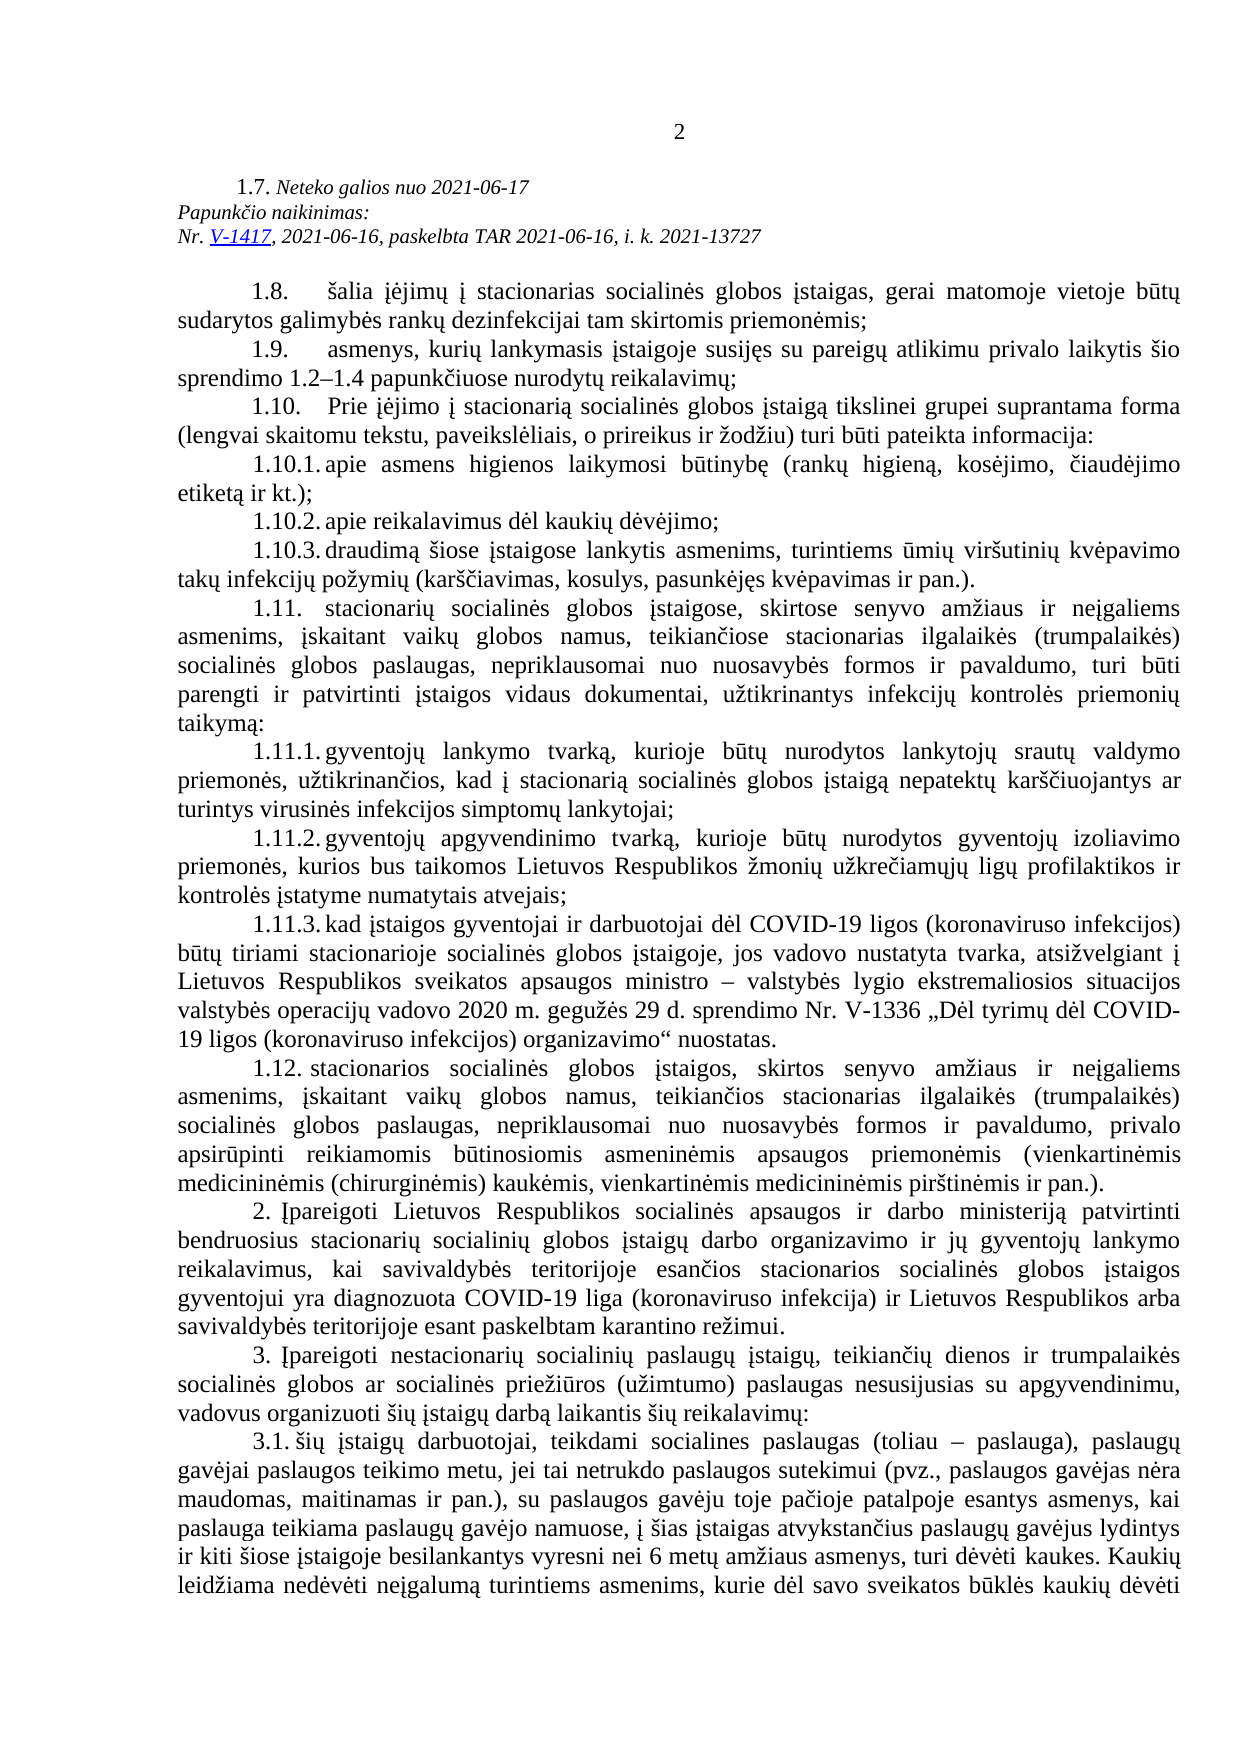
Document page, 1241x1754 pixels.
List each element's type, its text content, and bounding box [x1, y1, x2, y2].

text 1.7. Neteko galios nuo 2021-06-17 [177, 173, 1181, 199]
text 1.12. stacionarios socialinės globos įstaigos, skirtos senyvo amžiaus ir neįgaliems asmenims, įskaitant vaikų globos namus, teikiančios stacionarias ilgalaikės (trumpalaikės) socialinės globos paslaugas, nepriklausomai nuo nuosavybės formos ir pavaldumo, privalo apsirūpinti reikiamomis būtinosiomis asmeninėmis apsaugos priemonėmis (vienkartinėmis medicininėmis (chirurginėmis) kaukėmis, vienkartinėmis medicininėmis pirštinėmis ir pan.). [177, 1053, 1181, 1196]
text Nr. V-1417, 2021-06-16, paskelbta TAR 2021-06-16, i. k. 2021-13727 [177, 224, 1181, 248]
text 1.11.3. kad įstaigos gyventojai ir darbuotojai dėl COVID-19 ligos (koronaviruso infekcijos) būtų tiriami stacionarioje socialinės globos įstaigoje, jos vadovo nustatyta tvarka, atsižvelgiant į Lietuvos Respublikos sveikatos apsaugos ministro – valstybės lygio ekstremaliosios situacijos valstybės operacijų vadovo 2020 m. gegužės 29 d. sprendimo Nr. V-1336 „Dėl tyrimų dėl COVID-19 ligos (koronaviruso infekcijos) organizavimo“ nuostatas. [177, 909, 1181, 1053]
text 1.10.3. draudimą šiose įstaigose lankytis asmenims, turintiems ūmių viršutinių kvėpavimo takų infekcijų požymių (karščiavimas, kosulys, pasunkėjęs kvėpavimas ir pan.). [177, 535, 1181, 593]
text 1.11. stacionarių socialinės globos įstaigose, skirtose senyvo amžiaus ir neįgaliems asmenims, įskaitant vaikų globos namus, teikiančiose stacionarias ilgalaikės (trumpalaikės) socialinės globos paslaugas, nepriklausomai nuo nuosavybės formos ir pavaldumo, turi būti parengti ir patvirtinti įstaigos vidaus dokumentai, užtikrinantys infekcijų kontrolės priemonių taikymą: [177, 593, 1181, 736]
text 1.10.1. apie asmens higienos laikymosi būtinybę (rankų higieną, kosėjimo, čiaudėjimo etiketą ir kt.); [177, 449, 1181, 506]
text 1.8. šalia įėjimų į stacionarias socialinės globos įstaigas, gerai matomoje vietoje būtų sudarytos galimybės rankų dezinfekcijai tam skirtomis priemonėmis; [177, 276, 1181, 334]
text Papunkčio naikinimas: [177, 199, 1181, 224]
text 3.1. šių įstaigų darbuotojai, teikdami socialines paslaugas (toliau – paslauga), paslaugų gavėjai paslaugos teikimo metu, jei tai netrukdo paslaugos sutekimui (pvz., paslaugos gavėjas nėra maudomas, maitinamas ir pan.), su paslaugos gavėju toje pačioje patalpoje esantys asmenys, kai paslauga teikiama paslaugų gavėjo namuose, į šias įstaigas atvykstančius paslaugų gavėjus lydintys ir kiti šiose įstaigoje besilankantys vyresni nei 6 metų amžiaus asmenys, turi dėvėti kaukes. Kaukių leidžiama nedėvėti neįgalumą turintiems asmenims, kurie dėl savo sveikatos būklės kaukių dėvėti [177, 1426, 1181, 1599]
text 1.11.2. gyventojų apgyvendinimo tvarką, kurioje būtų nurodytos gyventojų izoliavimo priemonės, kurios bus taikomos Lietuvos Respublikos žmonių užkrečiamųjų ligų profilaktikos ir kontrolės įstatyme numatytais atvejais; [177, 823, 1181, 909]
text 3. Įpareigoti nestacionarių socialinių paslaugų įstaigų, teikiančių dienos ir trumpalaikės socialinės globos ar socialinės priežiūros (užimtumo) paslaugas nesusijusias su apgyvendinimu, vadovus organizuoti šių įstaigų darbą laikantis šių reikalavimų: [177, 1340, 1181, 1426]
text 1.9. asmenys, kurių lankymasis įstaigoje susijęs su pareigų atlikimu privalo laikytis šio sprendimo 1.2–1.4 papunkčiuose nurodytų reikalavimų; [177, 334, 1181, 391]
text 2. Įpareigoti Lietuvos Respublikos socialinės apsaugos ir darbo ministeriją patvirtinti bendruosius stacionarių socialinių globos įstaigų darbo organizavimo ir jų gyventojų lankymo reikalavimus, kai savivaldybės teritorijoje esančios stacionarios socialinės globos įstaigos gyventojui yra diagnozuota COVID-19 liga (koronaviruso infekcija) ir Lietuvos Respublikos arba savivaldybės teritorijoje esant paskelbtam karantino režimui. [177, 1196, 1181, 1340]
text 1.11.1. gyventojų lankymo tvarką, kurioje būtų nurodytos lankytojų srautų valdymo priemonės, užtikrinančios, kad į stacionarią socialinės globos įstaigą nepatektų karščiuojantys ar turintys virusinės infekcijos simptomų lankytojai; [177, 736, 1181, 823]
text 1.10.2. apie reikalavimus dėl kaukių dėvėjimo; [177, 506, 1181, 535]
text 1.10. Prie įėjimo į stacionarią socialinės globos įstaigą tikslinei grupei suprantama forma (lengvai skaitomu tekstu, paveikslėliais, o prireikus ir žodžiu) turi būti pateikta informacija: [177, 391, 1181, 449]
